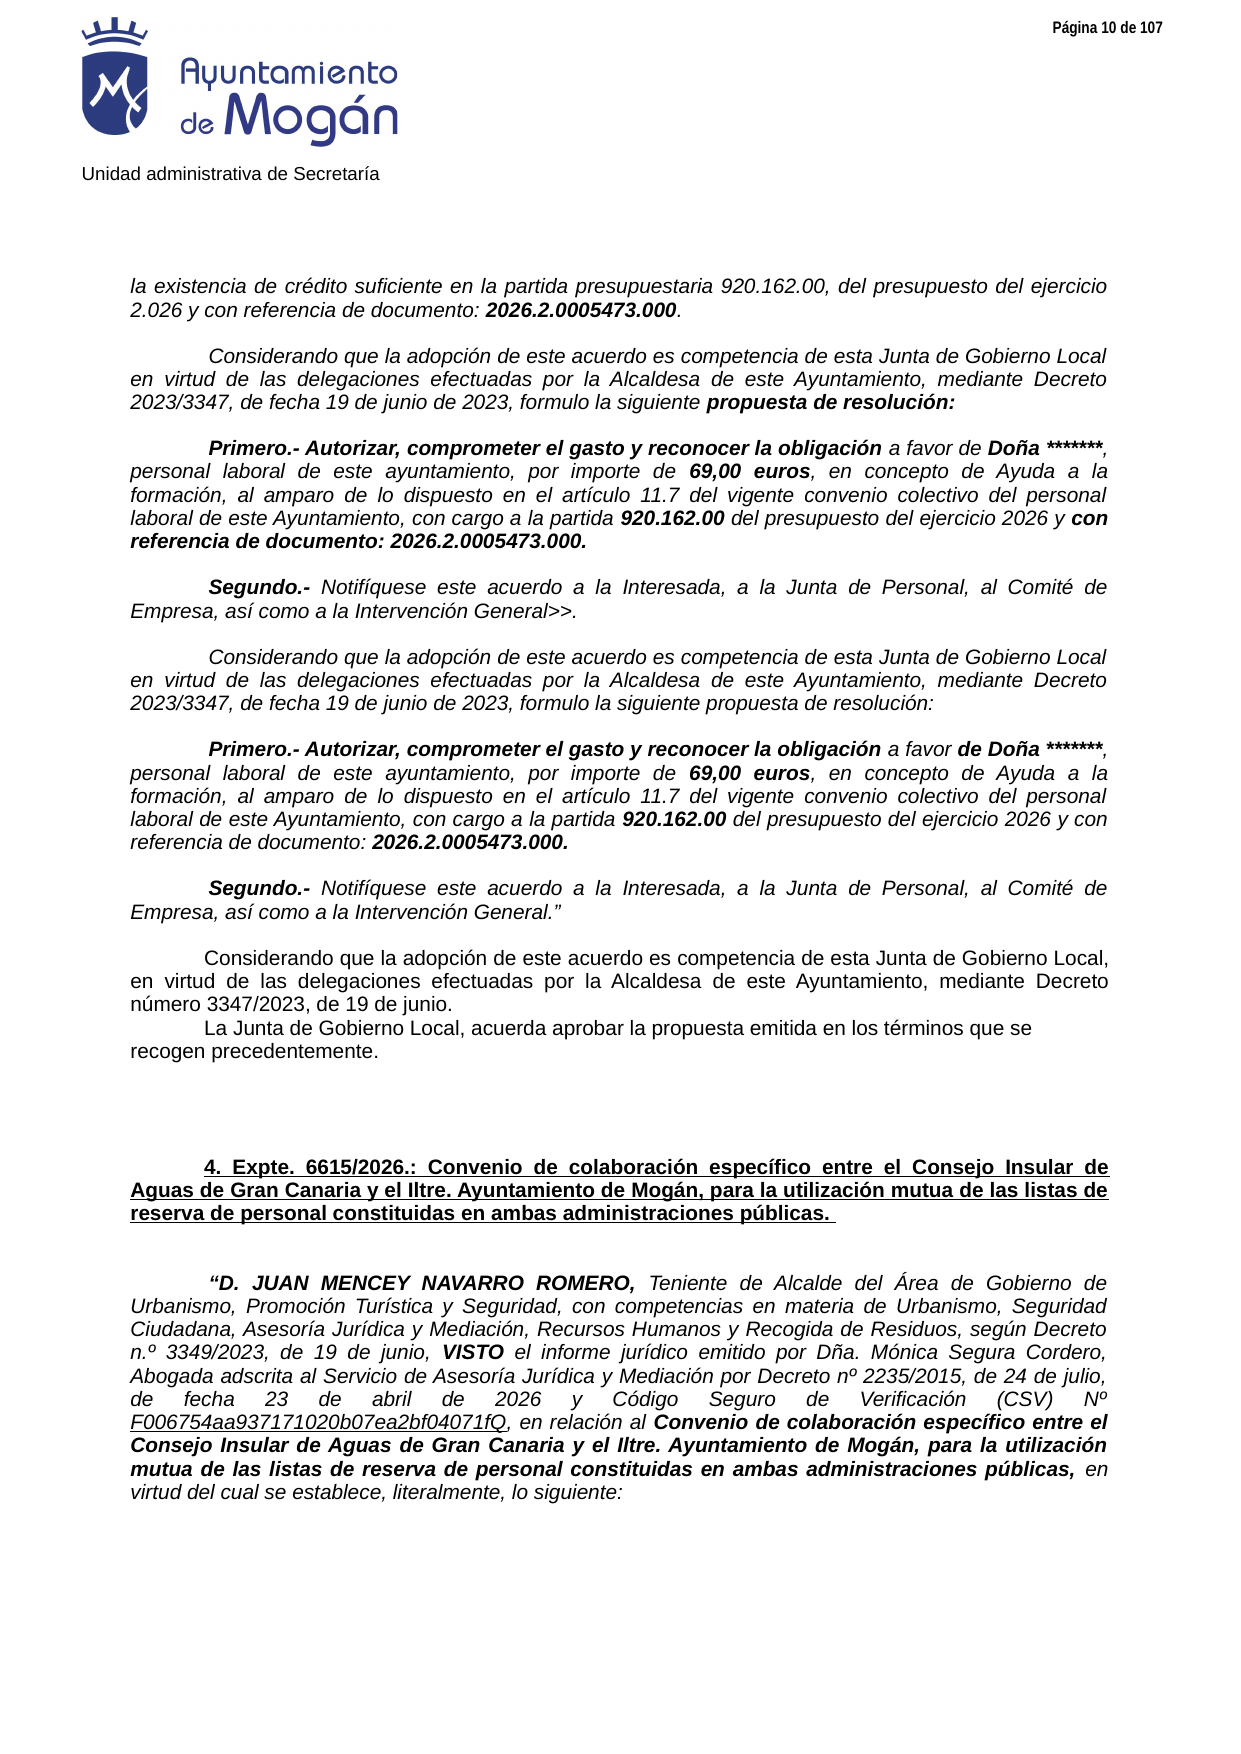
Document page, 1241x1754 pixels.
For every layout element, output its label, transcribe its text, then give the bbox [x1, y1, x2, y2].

text Considerando que la adopción de este acuerdo es competencia de esta Junta de Gobierno Local en virtud de las delegaciones efectuadas por la Alcaldesa de este Ayuntamiento, mediante Decreto 2023/3347, de fecha 19 de junio de 2023, formulo la siguiente propuesta de resolución: [130, 645, 1110, 715]
text la existencia de crédito suficiente en la partida presupuestaria 920.162.00, del presupuesto del ejercicio 2.026 y con referencia de documento: 2026.2.0005473.000. [130, 275, 1110, 321]
text 4. Expte. 6615/2026.: Convenio de colaboración específico entre el Consejo Insular de Aguas de Gran Canaria y el Iltre. Ayuntamiento de Mogán, para la utilización mutua de las listas de reserva de personal constituidas en ambas administraciones públicas. [130, 1155, 1110, 1225]
picture [81, 17, 398, 153]
text Considerando que la adopción de este acuerdo es competencia de esta Junta de Gobierno Local, en virtud de las delegaciones efectuadas por la Alcaldesa de este Ayuntamiento, mediante Decreto número 3347/2023, de 19 de junio. [130, 946, 1110, 1016]
text Segundo.- Notifíquese este acuerdo a la Interesada, a la Junta de Personal, al Comité de Empresa, así como a la Intervención General.” [130, 877, 1110, 923]
text Primero.- Autorizar, comprometer el gasto y reconocer la obligación a favor de Doña *******, personal laboral de este ayuntamiento, por importe de 69,00 euros, en concepto de Ayuda a la formación, al amparo de lo dispuesto en el artículo 11.7 del vigente convenio colectivo del personal laboral de este Ayuntamiento, con cargo a la partida 920.162.00 del presupuesto del ejercicio 2026 y con referencia de documento: 2026.2.0005473.000. [130, 738, 1110, 854]
text “D. JUAN MENCEY NAVARRO ROMERO, Teniente de Alcalde del Área de Gobierno de Urbanismo, Promoción Turística y Seguridad, con competencias en materia de Urbanismo, Seguridad Ciudadana, Asesoría Jurídica y Mediación, Recursos Humanos y Recogida de Residuos, según Decreto n.º 3349/2023, de 19 de junio, VISTO el informe jurídico emitido por Dña. Mónica Segura Cordero, Abogada adscrita al Servicio de Asesoría Jurídica y Mediación por Decreto nº 2235/2015, de 24 de julio, de fecha 23 de abril de 2026 y Código Seguro de Verificación (CSV) Nº F006754aa937171020b07ea2bf04071fQ, en relación al Convenio de colaboración específico entre el Consejo Insular de Aguas de Gran Canaria y el Iltre. Ayuntamiento de Mogán, para la utilización mutua de las listas de reserva de personal constituidas en ambas administraciones públicas, en virtud del cual se establece, literalmente, lo siguiente: [130, 1271, 1110, 1503]
text Considerando que la adopción de este acuerdo es competencia de esta Junta de Gobierno Local en virtud de las delegaciones efectuadas por la Alcaldesa de este Ayuntamiento, mediante Decreto 2023/3347, de fecha 19 de junio de 2023, formulo la siguiente propuesta de resolución: [130, 344, 1110, 414]
text Primero.- Autorizar, comprometer el gasto y reconocer la obligación a favor de Doña *******, personal laboral de este ayuntamiento, por importe de 69,00 euros, en concepto de Ayuda a la formación, al amparo de lo dispuesto en el artículo 11.7 del vigente convenio colectivo del personal laboral de este Ayuntamiento, con cargo a la partida 920.162.00 del presupuesto del ejercicio 2026 y con referencia de documento: 2026.2.0005473.000. [130, 437, 1110, 553]
text La Junta de Gobierno Local, acuerda aprobar la propuesta emitida en los términos que se recogen precedentemente. [130, 1016, 1110, 1062]
text Segundo.- Notifíquese este acuerdo a la Interesada, a la Junta de Personal, al Comité de Empresa, así como a la Intervención General>>. [130, 576, 1110, 622]
